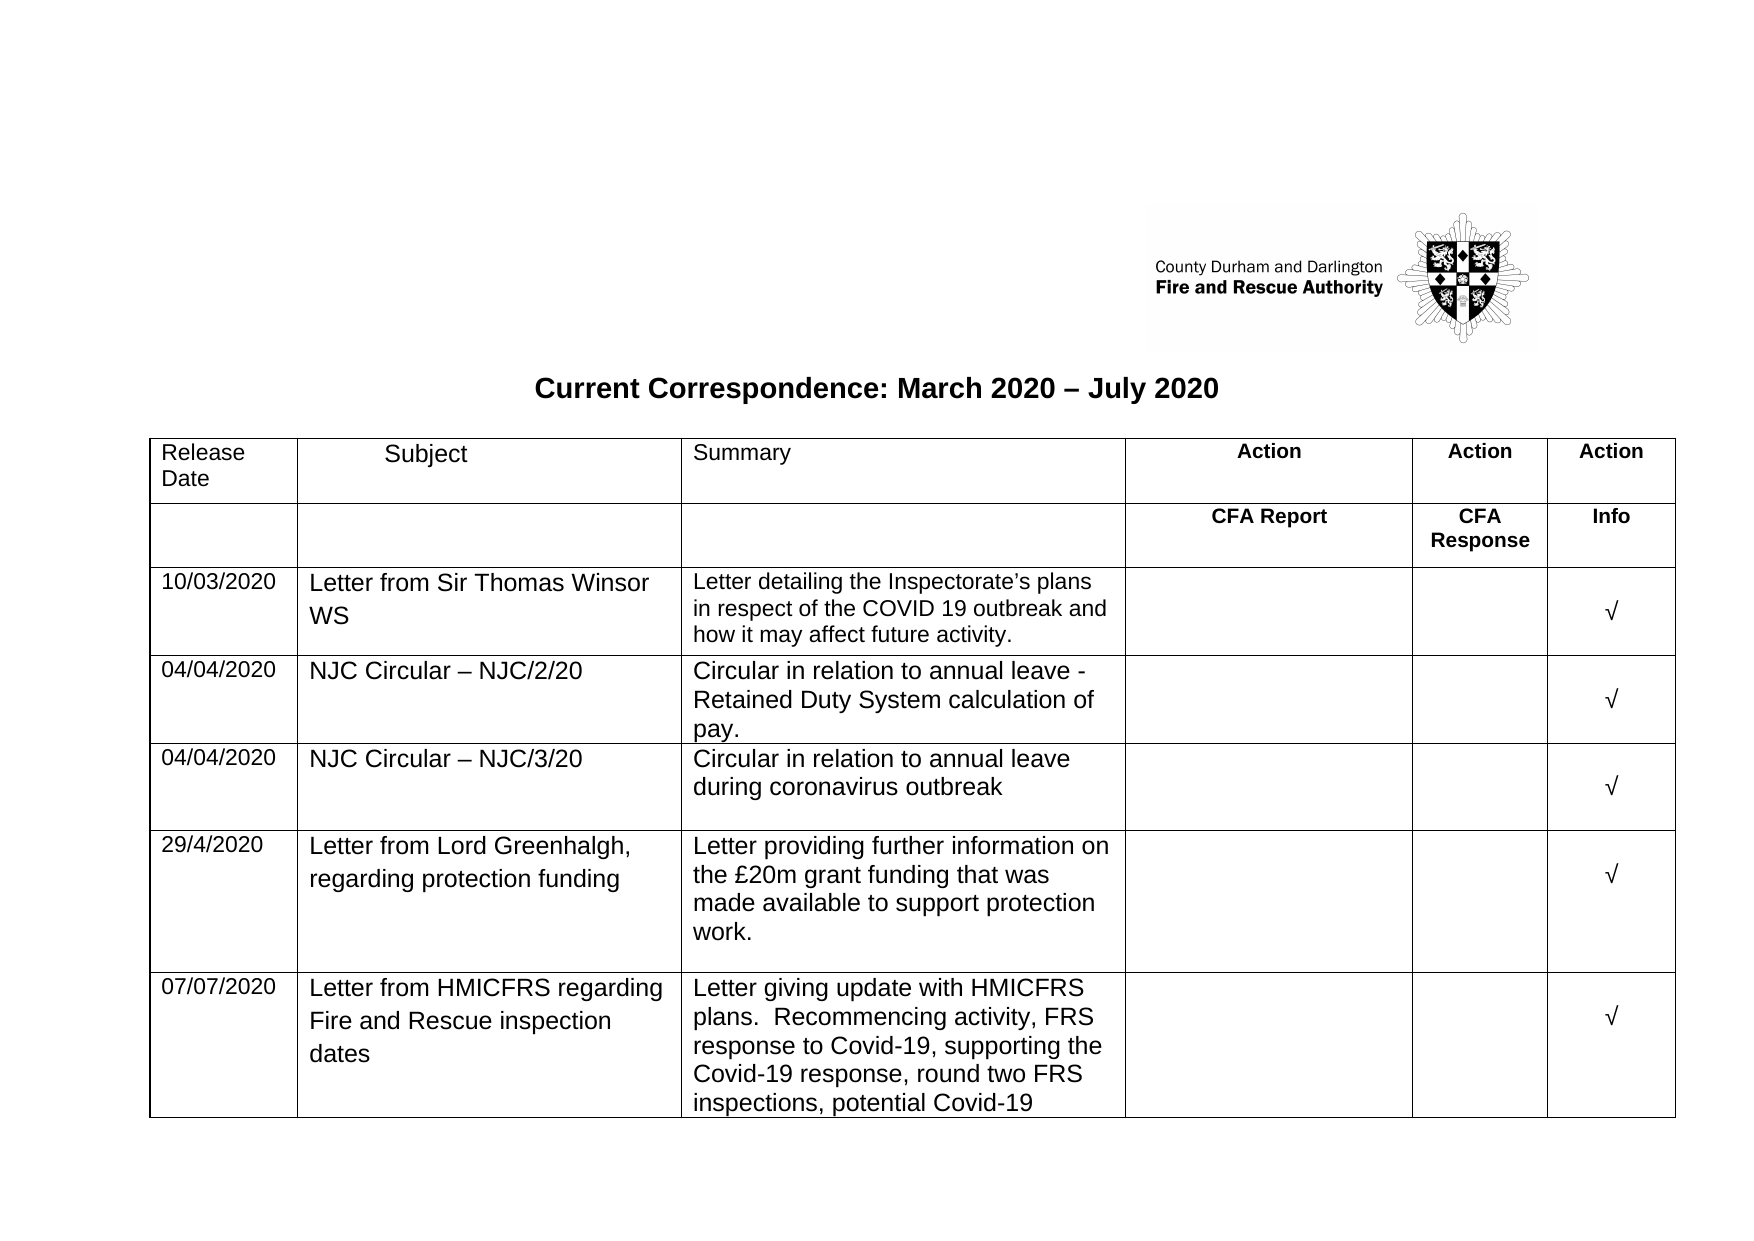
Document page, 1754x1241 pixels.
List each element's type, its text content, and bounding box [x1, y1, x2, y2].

table_header Subject [298, 439, 681, 502]
table_cell [1126, 568, 1412, 655]
table_cell √ [1548, 831, 1675, 972]
table_cell NJC Circular – NJC/2/20 [298, 656, 681, 742]
table_cell Circular in relation to annual leave - Retained Duty System calculation of pay. [682, 656, 1125, 742]
table_header Action [1548, 439, 1675, 502]
table_cell NJC Circular – NJC/3/20 [298, 744, 681, 830]
table_cell [1413, 831, 1547, 972]
table_cell Letter from Lord Greenhalgh, regarding protection funding [298, 831, 681, 972]
table_cell [1413, 656, 1547, 742]
table_cell √ [1548, 568, 1675, 655]
table_cell 07/07/2020 [151, 973, 297, 1117]
table_cell Letter giving update with HMICFRS plans. Recommencing activity, FRS response to Covid-19, supporting the Covid-19 response, round two FRS inspections, potential Covid-19 [682, 973, 1125, 1117]
table_cell Info [1548, 504, 1675, 567]
table_cell [298, 504, 681, 567]
table_header Summary [682, 439, 1125, 502]
table_cell [1126, 831, 1412, 972]
table_cell [1413, 568, 1547, 655]
table_cell CFA Report [1126, 504, 1412, 567]
table_cell Letter providing further information on the £20m grant funding that was made available to support protection work. [682, 831, 1125, 972]
table_cell CFA Response [1413, 504, 1547, 567]
table_header Release Date [151, 439, 297, 502]
table_cell [1413, 973, 1547, 1117]
table_header Action [1413, 439, 1547, 502]
table_cell [1413, 744, 1547, 830]
table_cell 29/4/2020 [151, 831, 297, 972]
table_cell Circular in relation to annual leave during coronavirus outbreak [682, 744, 1125, 830]
table_cell 10/03/2020 [151, 568, 297, 655]
table_cell √ [1548, 973, 1675, 1117]
table_header Action [1126, 439, 1412, 502]
table_cell [151, 504, 297, 567]
text Current Correspondence: March 2020 – July 2020 [150, 371, 1604, 404]
table_cell Letter from Sir Thomas Winsor WS [298, 568, 681, 655]
table_cell √ [1548, 656, 1675, 742]
table_cell [1126, 744, 1412, 830]
table_cell [682, 504, 1125, 567]
table_cell √ [1548, 744, 1675, 830]
table_cell Letter from HMICFRS regarding Fire and Rescue inspection dates [298, 973, 681, 1117]
table_cell [1126, 973, 1412, 1117]
table_cell [1126, 656, 1412, 742]
table_cell 04/04/2020 [151, 744, 297, 830]
table_cell 04/04/2020 [151, 656, 297, 742]
table_cell Letter detailing the Inspectorate’s plans in respect of the COVID 19 outbreak and how it may affect future activity. [682, 568, 1125, 655]
